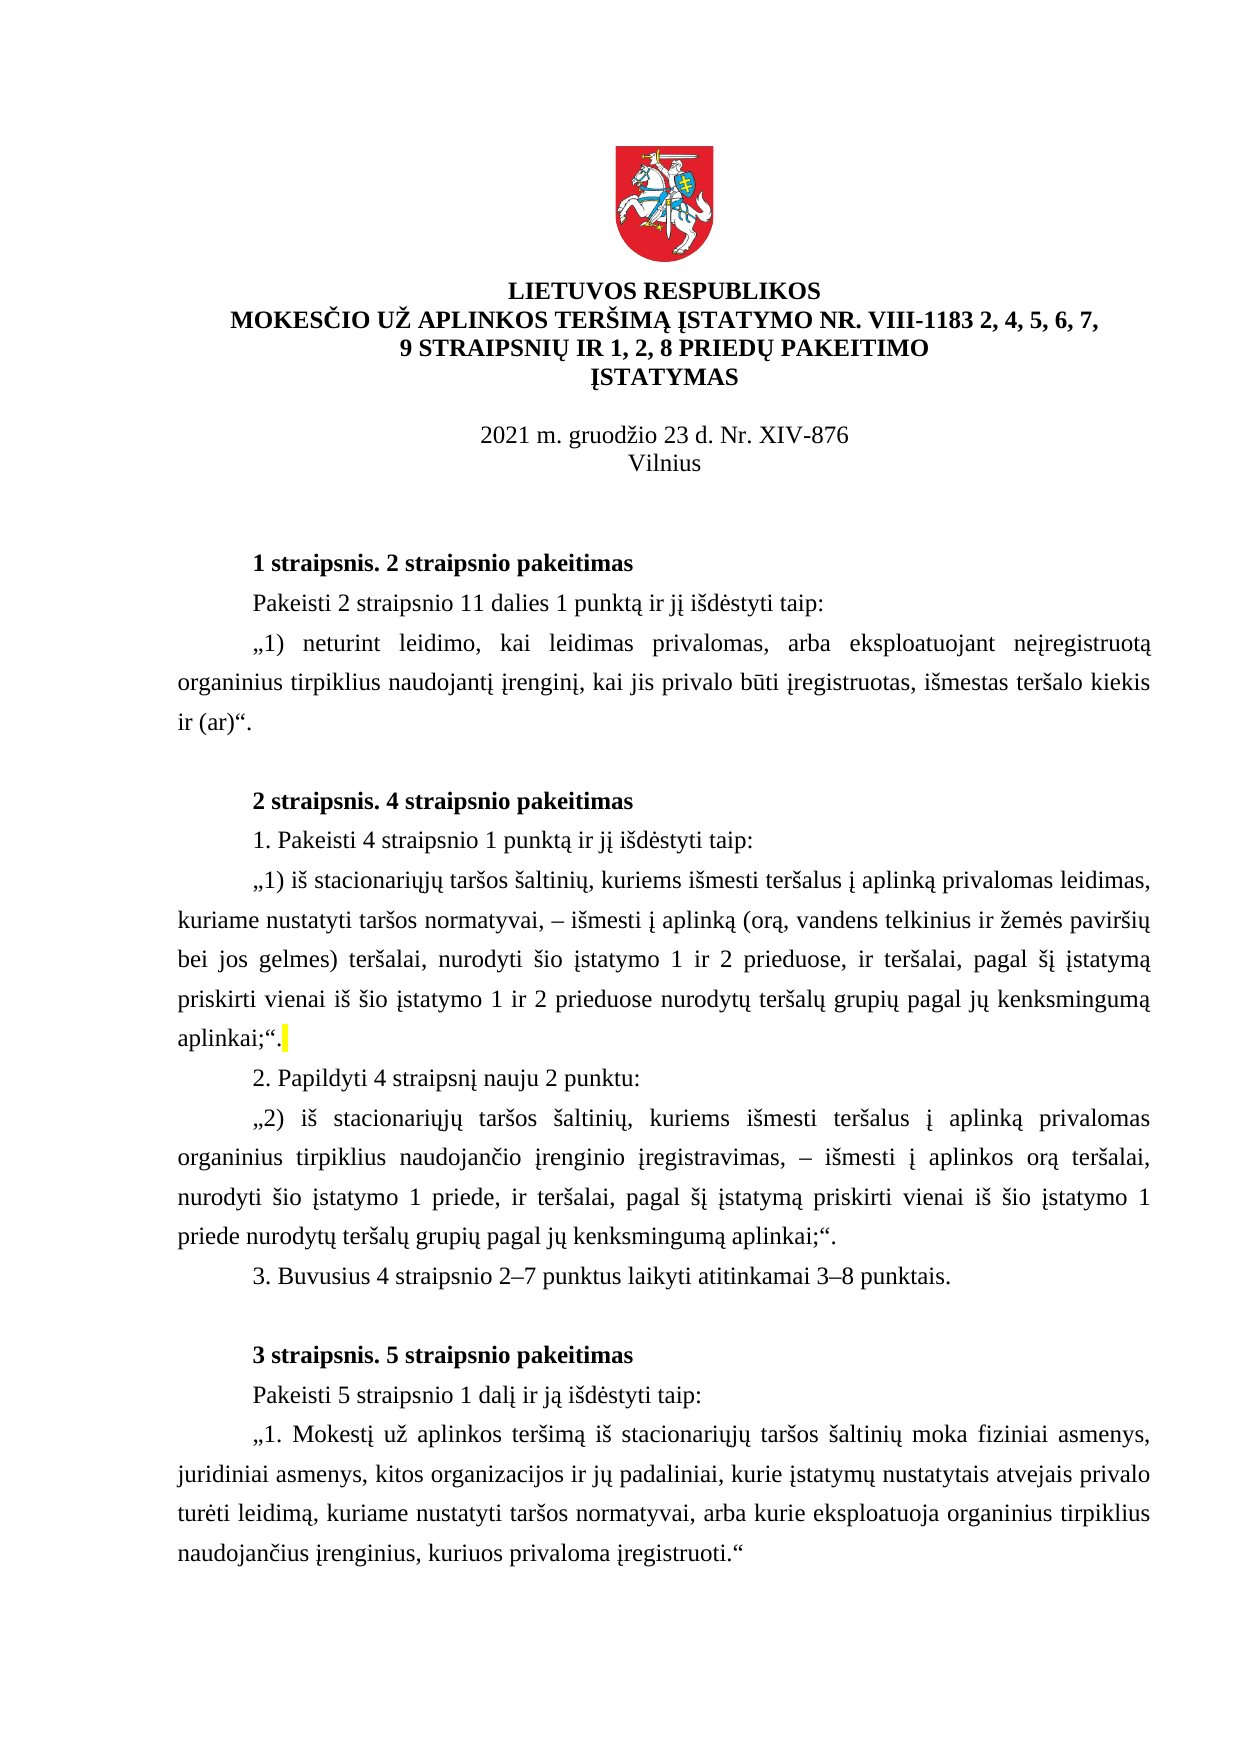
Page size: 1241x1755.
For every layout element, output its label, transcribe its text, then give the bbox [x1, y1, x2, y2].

text „1) neturint leidimo, kai leidimas privalomas, arba eksploatuojant neįregistruotą organinius tirpiklius naudojantį įrenginį, kai jis privalo būti įregistruotas, išmestas teršalo kiekis ir (ar)“. [177, 617, 1152, 736]
text Pakeisti 5 straipsnio 1 dalį ir ją išdėstyti taip: [177, 1369, 1152, 1408]
text 2021 m. gruodžio 23 d. Nr. XIV-876 [177, 420, 1152, 448]
text MOKESČIO UŽ APLINKOS TERŠIMĄ ĮSTATYMO NR. VIII-1183 2, 4, 5, 6, 7, 9 STRAIPSNIŲ IR 1, 2, 8 PRIEDŲ PAKEITIMO [177, 305, 1152, 362]
text LIETUVOS RESPUBLIKOS [177, 276, 1152, 305]
text 3. Buvusius 4 straipsnio 2–7 punktus laikyti atitinkamai 3–8 punktais. [177, 1250, 1152, 1290]
text ĮSTATYMAS [177, 362, 1152, 391]
text „2) iš stacionariųjų taršos šaltinių, kuriems išmesti teršalus į aplinką privalomas organinius tirpiklius naudojančio įrenginio įregistravimas, – išmesti į aplinkos orą teršalai, nurodyti šio įstatymo 1 priede, ir teršalai, pagal šį įstatymą priskirti vienai iš šio įstatymo 1 priede nurodytų teršalų grupių pagal jų kenksmingumą aplinkai;“. [177, 1092, 1152, 1250]
text Vilnius [177, 448, 1152, 477]
text 1. Pakeisti 4 straipsnio 1 punktą ir jį išdėstyti taip: [177, 815, 1152, 854]
text „1. Mokestį už aplinkos teršimą iš stacionariųjų taršos šaltinių moka fiziniai asmenys, juridiniai asmenys, kitos organizacijos ir jų padaliniai, kurie įstatymų nustatytais atvejais privalo turėti leidimą, kuriame nustatyti taršos normatyvai, arba kurie eksploatuoja organinius tirpiklius naudojančius įrenginius, kuriuos privaloma įregistruoti.“ [177, 1408, 1152, 1567]
text 2. Papildyti 4 straipsnį nauju 2 punktu: [177, 1052, 1152, 1092]
text Pakeisti 2 straipsnio 11 dalies 1 punktą ir jį išdėstyti taip: [177, 577, 1152, 617]
text 1 straipsnis. 2 straipsnio pakeitimas [177, 538, 1152, 577]
text 3 straipsnis. 5 straipsnio pakeitimas [177, 1329, 1152, 1369]
text 2 straipsnis. 4 straipsnio pakeitimas [177, 775, 1152, 815]
text „1) iš stacionariųjų taršos šaltinių, kuriems išmesti teršalus į aplinką privalomas leidimas, kuriame nustatyti taršos normatyvai, – išmesti į aplinką (orą, vandens telkinius ir žemės paviršių bei jos gelmes) teršalai, nurodyti šio įstatymo 1 ir 2 prieduose, ir teršalai, pagal šį įstatymą priskirti vienai iš šio įstatymo 1 ir 2 prieduose nurodytų teršalų grupių pagal jų kenksmingumą aplinkai;“. [177, 854, 1152, 1052]
